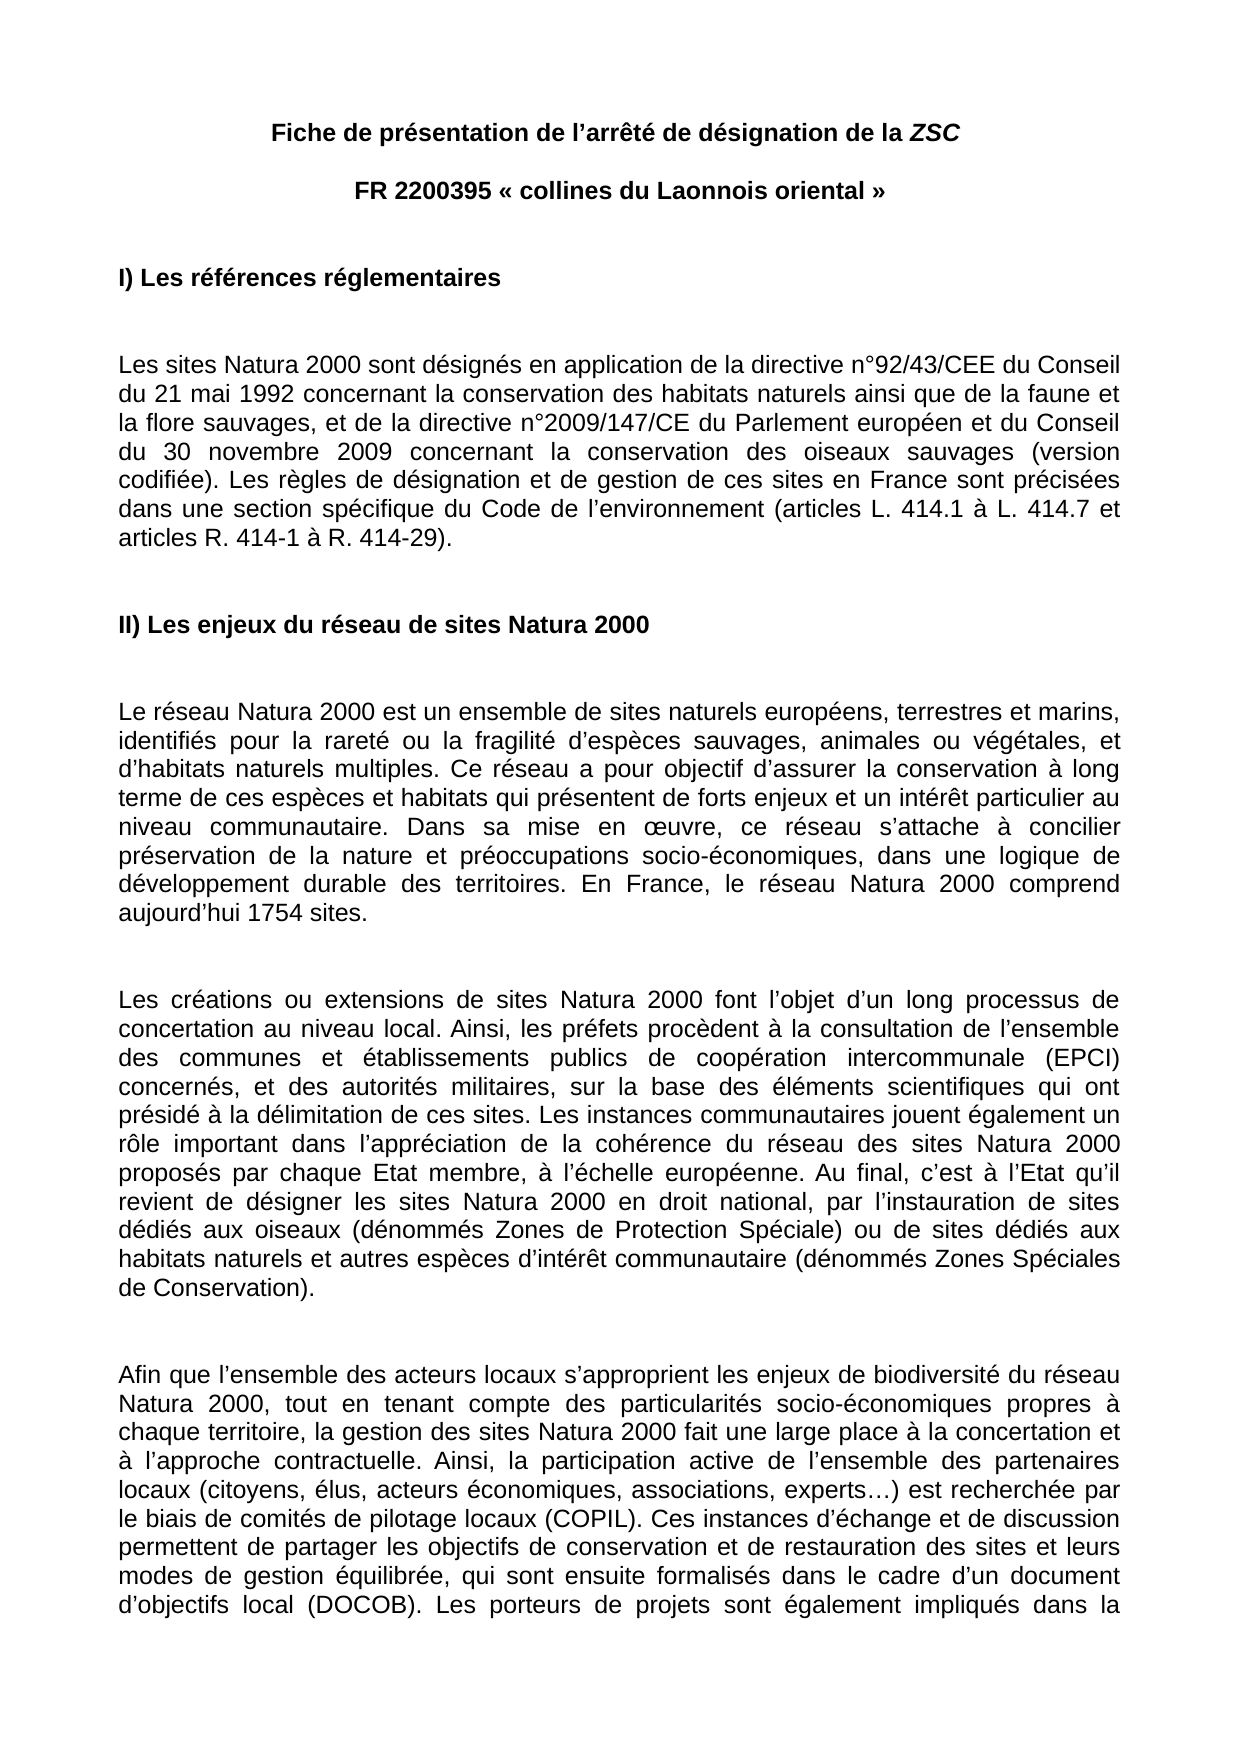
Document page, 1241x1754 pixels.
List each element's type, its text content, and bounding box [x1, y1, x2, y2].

text II) Les enjeux du réseau de sites Natura 2000 [118, 610, 1122, 638]
text Afin que l’ensemble des acteurs locaux s’approprient les enjeux de biodiversité du réseau Natura 2000, tout en tenant compte des particularités socio-économiques propres à chaque territoire, la gestion des sites Natura 2000 fait une large place à la concertation et à l’approche contractuelle. Ainsi, la participation active de l’ensemble des partenaires locaux (citoyens, élus, acteurs économiques, associations, experts…) est recherchée par le biais de comités de pilotage locaux (COPIL). Ces instances d’échange et de discussion permettent de partager les objectifs de conservation et de restauration des sites et leurs modes de gestion équilibrée, qui sont ensuite formalisés dans le cadre d’un document d’objectifs local (DOCOB). Les porteurs de projets sont également impliqués dans la [118, 1360, 1122, 1618]
text FR 2200395 « collines du Laonnois oriental » [118, 176, 1122, 205]
text Le réseau Natura 2000 est un ensemble de sites naturels européens, terrestres et marins, identifiés pour la rareté ou la fragilité d’espèces sauvages, animales ou végétales, et d’habitats naturels multiples. Ce réseau a pour objectif d’assurer la conservation à long terme de ces espèces et habitats qui présentent de forts enjeux et un intérêt particulier au niveau communautaire. Dans sa mise en œuvre, ce réseau s’attache à concilier préservation de la nature et préoccupations socio-économiques, dans une logique de développement durable des territoires. En France, le réseau Natura 2000 comprend aujourd’hui 1754 sites. [118, 697, 1122, 927]
text Les sites Natura 2000 sont désignés en application de la directive n°92/43/CEE du Conseil du 21 mai 1992 concernant la conservation des habitats naturels ainsi que de la faune et la flore sauvages, et de la directive n°2009/147/CE du Parlement européen et du Conseil du 30 novembre 2009 concernant la conservation des oiseaux sauvages (version codifiée). Les règles de désignation et de gestion de ces sites en France sont précisées dans une section spécifique du Code de l’environnement (articles L. 414.1 à L. 414.7 et articles R. 414-1 à R. 414-29). [118, 350, 1122, 551]
text Fiche de présentation de l’arrêté de désignation de la ZSC [118, 118, 1122, 147]
text Les créations ou extensions de sites Natura 2000 font l’objet d’un long processus de concertation au niveau local. Ainsi, les préfets procèdent à la consultation de l’ensemble des communes et établissements publics de coopération intercommunale (EPCI) concernés, et des autorités militaires, sur la base des éléments scientifiques qui ont présidé à la délimitation de ces sites. Les instances communautaires jouent également un rôle important dans l’appréciation de la cohérence du réseau des sites Natura 2000 proposés par chaque Etat membre, à l’échelle européenne. Au final, c’est à l’Etat qu’il revient de désigner les sites Natura 2000 en droit national, par l’instauration de sites dédiés aux oiseaux (dénommés Zones de Protection Spéciale) ou de sites dédiés aux habitats naturels et autres espèces d’intérêt communautaire (dénommés Zones Spéciales de Conservation). [118, 985, 1122, 1301]
text I) Les références réglementaires [118, 263, 1122, 292]
